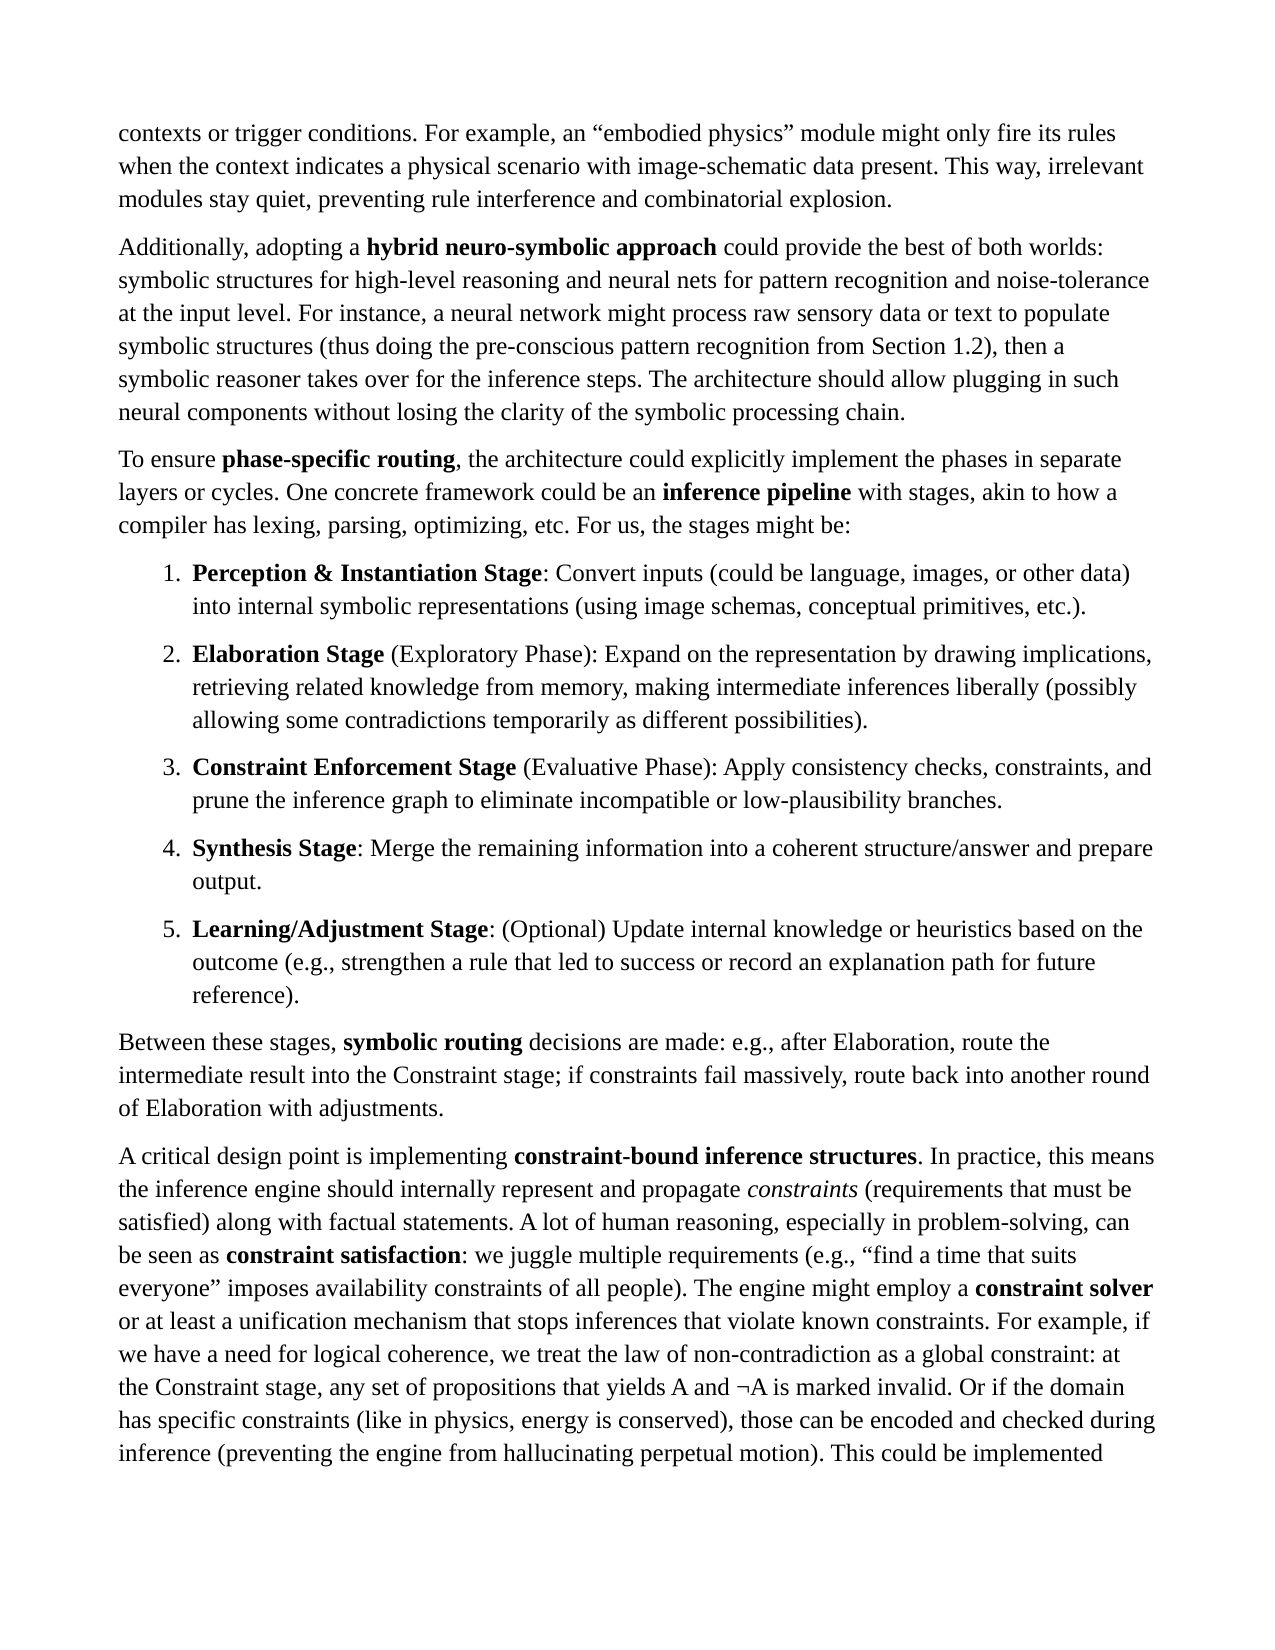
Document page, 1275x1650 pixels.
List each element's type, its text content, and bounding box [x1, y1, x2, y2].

text contexts or trigger conditions. For example, an “embodied physics” module might only fire its rules when the context indicates a physical scenario with image-schematic data present. This way, irrelevant modules stay quiet, preventing rule interference and combinatorial explosion. [118, 118, 1157, 213]
text To ensure phase-specific routing, the architecture could explicitly implement the phases in separate layers or cycles. One concrete framework could be an inference pipeline with stages, akin to how a compiler has lexing, parsing, optimizing, etc. For us, the stages might be: [118, 444, 1157, 539]
text Between these stages, symbolic routing decisions are made: e.g., after Elaboration, route the intermediate result into the Constraint stage; if constraints fail massively, route back into another round of Elaboration with adjustments. [118, 1027, 1157, 1122]
list Learning/Adjustment Stage: (Optional) Update internal knowledge or heuristics based on the outcome (e.g., strengthen a rule that led to success or record an explanation path for future reference). [162, 914, 1157, 1008]
list Perception & Instantiation Stage: Convert inputs (could be language, images, or other data) into internal symbolic representations (using image schemas, conceptual primitives, etc.). [162, 558, 1157, 620]
text Additionally, adopting a hybrid neuro-symbolic approach could provide the best of both worlds: symbolic structures for high-level reasoning and neural nets for pattern recognition and noise-tolerance at the input level. For instance, a neural network might process raw sensory data or text to populate symbolic structures (thus doing the pre-conscious pattern recognition from Section 1.2), then a symbolic reasoner takes over for the inference steps. The architecture should allow plugging in such neural components without losing the clarity of the symbolic processing chain. [118, 232, 1157, 426]
text A critical design point is implementing constraint-bound inference structures. In practice, this means the inference engine should internally represent and propagate constraints (requirements that must be satisfied) along with factual statements. A lot of human reasoning, especially in problem-solving, can be seen as constraint satisfaction: we juggle multiple requirements (e.g., “find a time that suits everyone” imposes availability constraints of all people). The engine might employ a constraint solver or at least a unification mechanism that stops inferences that violate known constraints. For example, if we have a need for logical coherence, we treat the law of non-contradiction as a global constraint: at the Constraint stage, any set of propositions that yields A and ¬A is marked invalid. Or if the domain has specific constraints (like in physics, energy is conserved), those can be encoded and checked during inference (preventing the engine from hallucinating perpetual motion). This could be implemented [118, 1141, 1157, 1467]
list Synthesis Stage: Merge the remaining information into a coherent structure/answer and prepare output. [162, 833, 1157, 895]
list Constraint Enforcement Stage (Evaluative Phase): Apply consistency checks, constraints, and prune the inference graph to eliminate incompatible or low-plausibility branches. [162, 752, 1157, 814]
list Elaboration Stage (Exploratory Phase): Expand on the representation by drawing implications, retrieving related knowledge from memory, making intermediate inferences liberally (possibly allowing some contradictions temporarily as different possibilities). [162, 639, 1157, 733]
